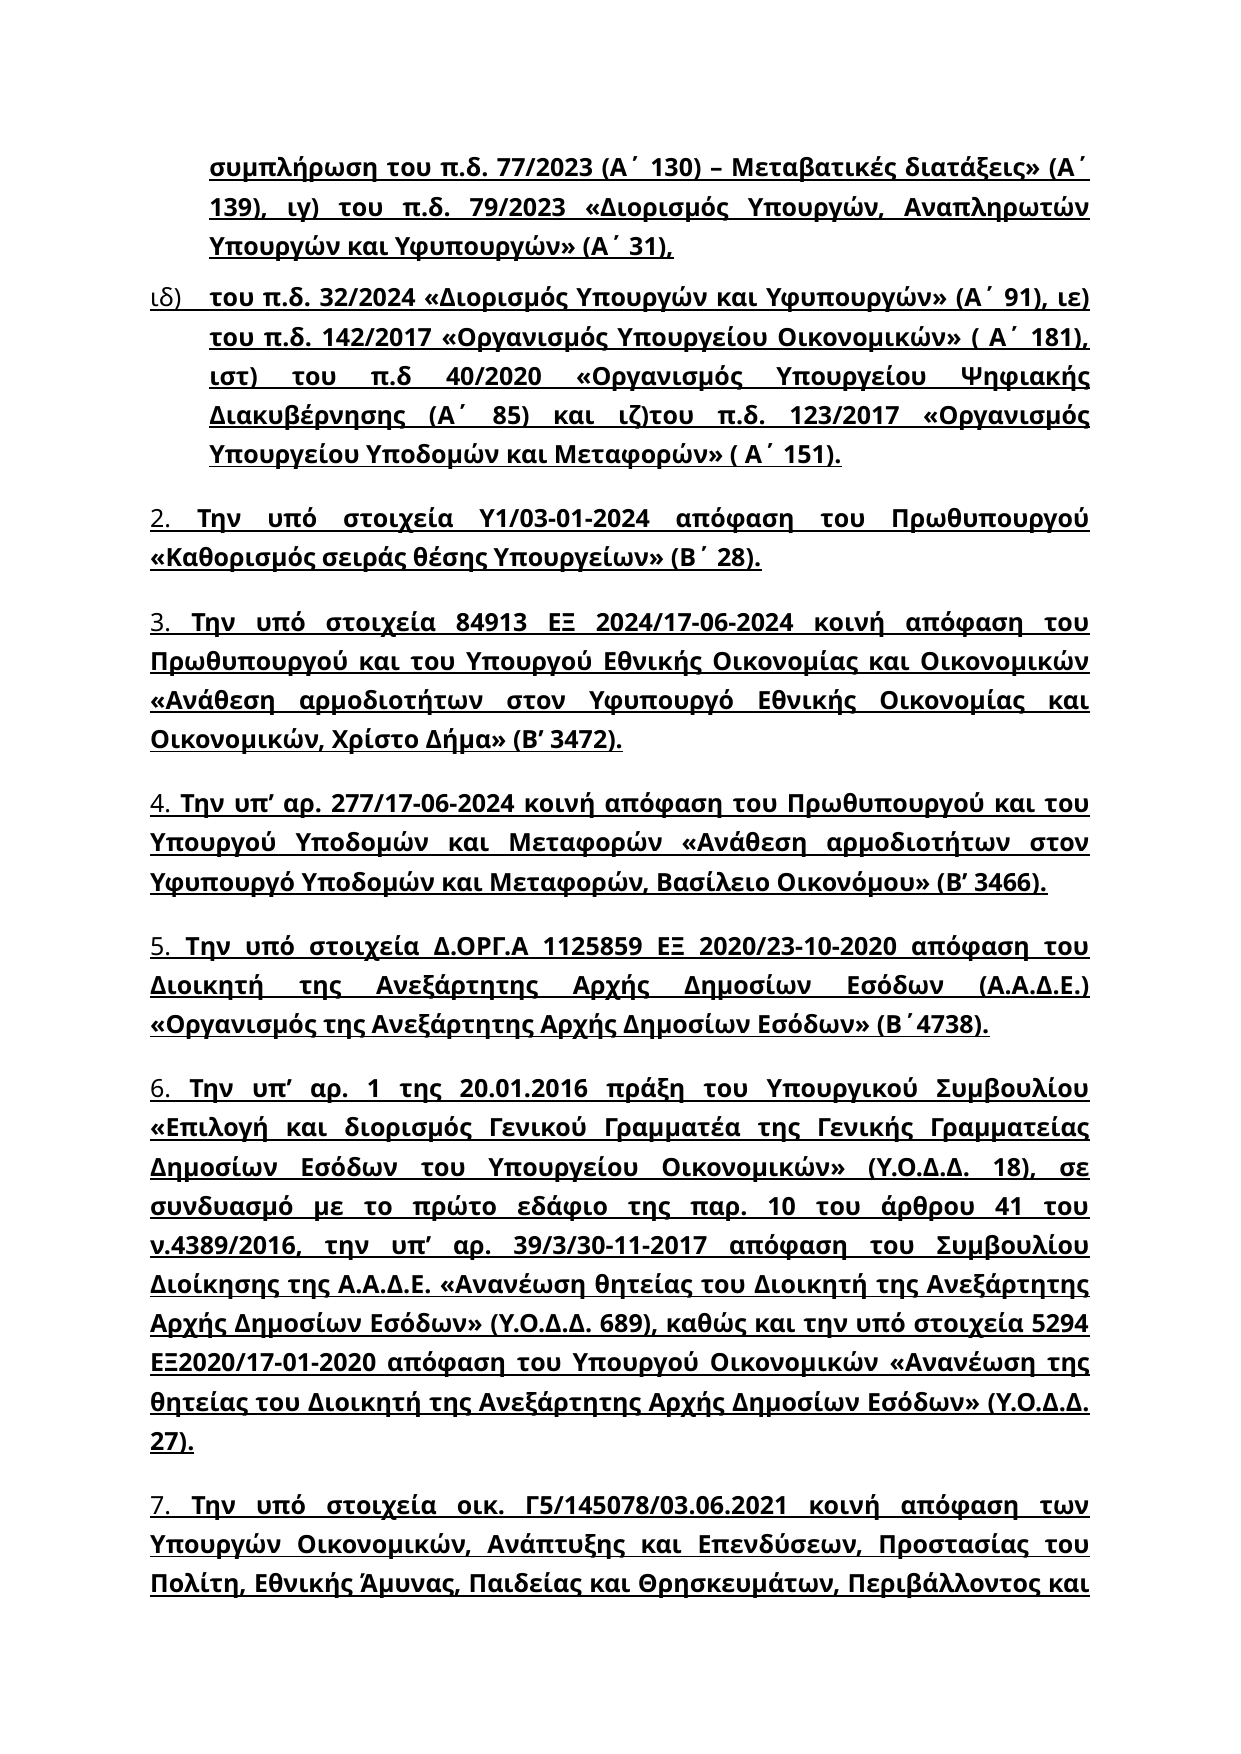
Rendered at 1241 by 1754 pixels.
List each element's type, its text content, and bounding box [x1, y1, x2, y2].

text «Ανάθεση αρμοδιοτήτων στον Υφυπουργό Εθνικής Οικονομίας και [150, 674, 1090, 711]
text Υπουργού Υποδομών και Μεταφορών «Ανάθεση αρμοδιοτήτων στον [150, 817, 1090, 854]
text 5. Tην υπό στοιχεία Δ.ΟΡΓ.Α 1125859 ΕΞ 2020/23-10-2020 απόφαση του [150, 928, 1090, 957]
text Διοίκησης της Α.Α.Δ.Ε. «Ανανέωση θητείας του Διοικητή της Ανεξάρτητης [150, 1258, 1090, 1296]
text Δημοσίων Εσόδων του Υπουργείου Οικονομικών» (Υ.Ο.Δ.Δ. 18), σε [150, 1141, 1090, 1178]
text ν.4389/2016, την υπ’ αρ. 39/3/30-11-2017 απόφαση του Συμβουλίου [150, 1219, 1090, 1256]
list ιδ) του π.δ. 32/2024 «Διορισμός Υπουργών και Υφυπουργών» (Α΄ 91), ιε) [150, 280, 1090, 309]
text «Οργανισμός της Ανεξάρτητης Αρχής Δημοσίων Εσόδων» (Β΄4738). [150, 998, 1090, 1041]
text Υφυπουργό Υποδομών και Μεταφορών, Βασίλειο Οικονόμου» (Β’ 3466). [150, 856, 1090, 898]
text Πρωθυπουργού και του Υπουργού Εθνικής Οικονομίας και Οικονομικών [150, 635, 1090, 672]
text ΕΞ2020/17-01-2020 απόφαση του Υπουργού Οικονομικών «Ανανέωση της [150, 1337, 1090, 1374]
list του π.δ. 142/2017 «Οργανισμός Υπουργείου Οικονομικών» ( Α΄ 181), ιστ) του π.δ 40/2020 «Οργανισμός Υπουργείου Ψηφιακής Διακυβέρνησης (Α΄ 85) και ιζ)του π.δ. 123/2017 «Οργανισμός Υπουργείου Υποδομών και Μεταφορών» ( Α΄ 151). [150, 311, 1090, 471]
text 27). [150, 1415, 1090, 1457]
text θητείας του Διοικητή της Ανεξάρτητης Αρχής Δημοσίων Εσόδων» (Υ.Ο.Δ.Δ. [150, 1376, 1090, 1413]
text συνδυασμό με το πρώτο εδάφιο της παρ. 10 του άρθρου 41 του [150, 1180, 1090, 1217]
text 2. Την υπό στοιχεία Υ1/03-01-2024 απόφαση του Πρωθυπουργού [150, 501, 1090, 530]
text Υπουργών Οικονομικών, Ανάπτυξης και Επενδύσεων, Προστασίας του [150, 1518, 1090, 1556]
text Αρχής Δημοσίων Εσόδων» (Υ.Ο.Δ.Δ. 689), καθώς και την υπό στοιχεία 5294 [150, 1297, 1090, 1335]
text «Επιλογή και διορισμός Γενικού Γραμματέα της Γενικής Γραμματείας [150, 1102, 1090, 1139]
list συμπλήρωση του π.δ. 77/2023 (Α΄ 130) – Μεταβατικές διατάξεις» (Α΄ 139), ιγ) του π.δ. 79/2023 «Διορισμός Υπουργών, Αναπληρωτών Υπουργών και Υφυπουργών» (Α΄ 31), [150, 150, 1090, 262]
text Πολίτη, Εθνικής Άμυνας, Παιδείας και Θρησκευμάτων, Περιβάλλοντος και [150, 1557, 1090, 1595]
text 3. Την υπό στοιχεία 84913 ΕΞ 2024/17-06-2024 κοινή απόφαση του [150, 604, 1090, 633]
text 4. Την υπ’ αρ. 277/17-06-2024 κοινή απόφαση του Πρωθυπουργού και του [150, 786, 1090, 815]
text «Καθορισμός σειράς θέσης Υπουργείων» (Β΄ 28). [150, 532, 1090, 574]
text Οικονομικών, Χρίστο Δήμα» (Β’ 3472). [150, 713, 1090, 756]
text 7. Την υπό στοιχεία οικ. Γ5/145078/03.06.2021 κοινή απόφαση των [150, 1487, 1090, 1516]
text Διοικητή της Ανεξάρτητης Αρχής Δημοσίων Εσόδων (Α.Α.Δ.Ε.) [150, 959, 1090, 996]
text 6. Την υπ’ αρ. 1 της 20.01.2016 πράξη του Υπουργικού Συμβουλίου [150, 1071, 1090, 1100]
